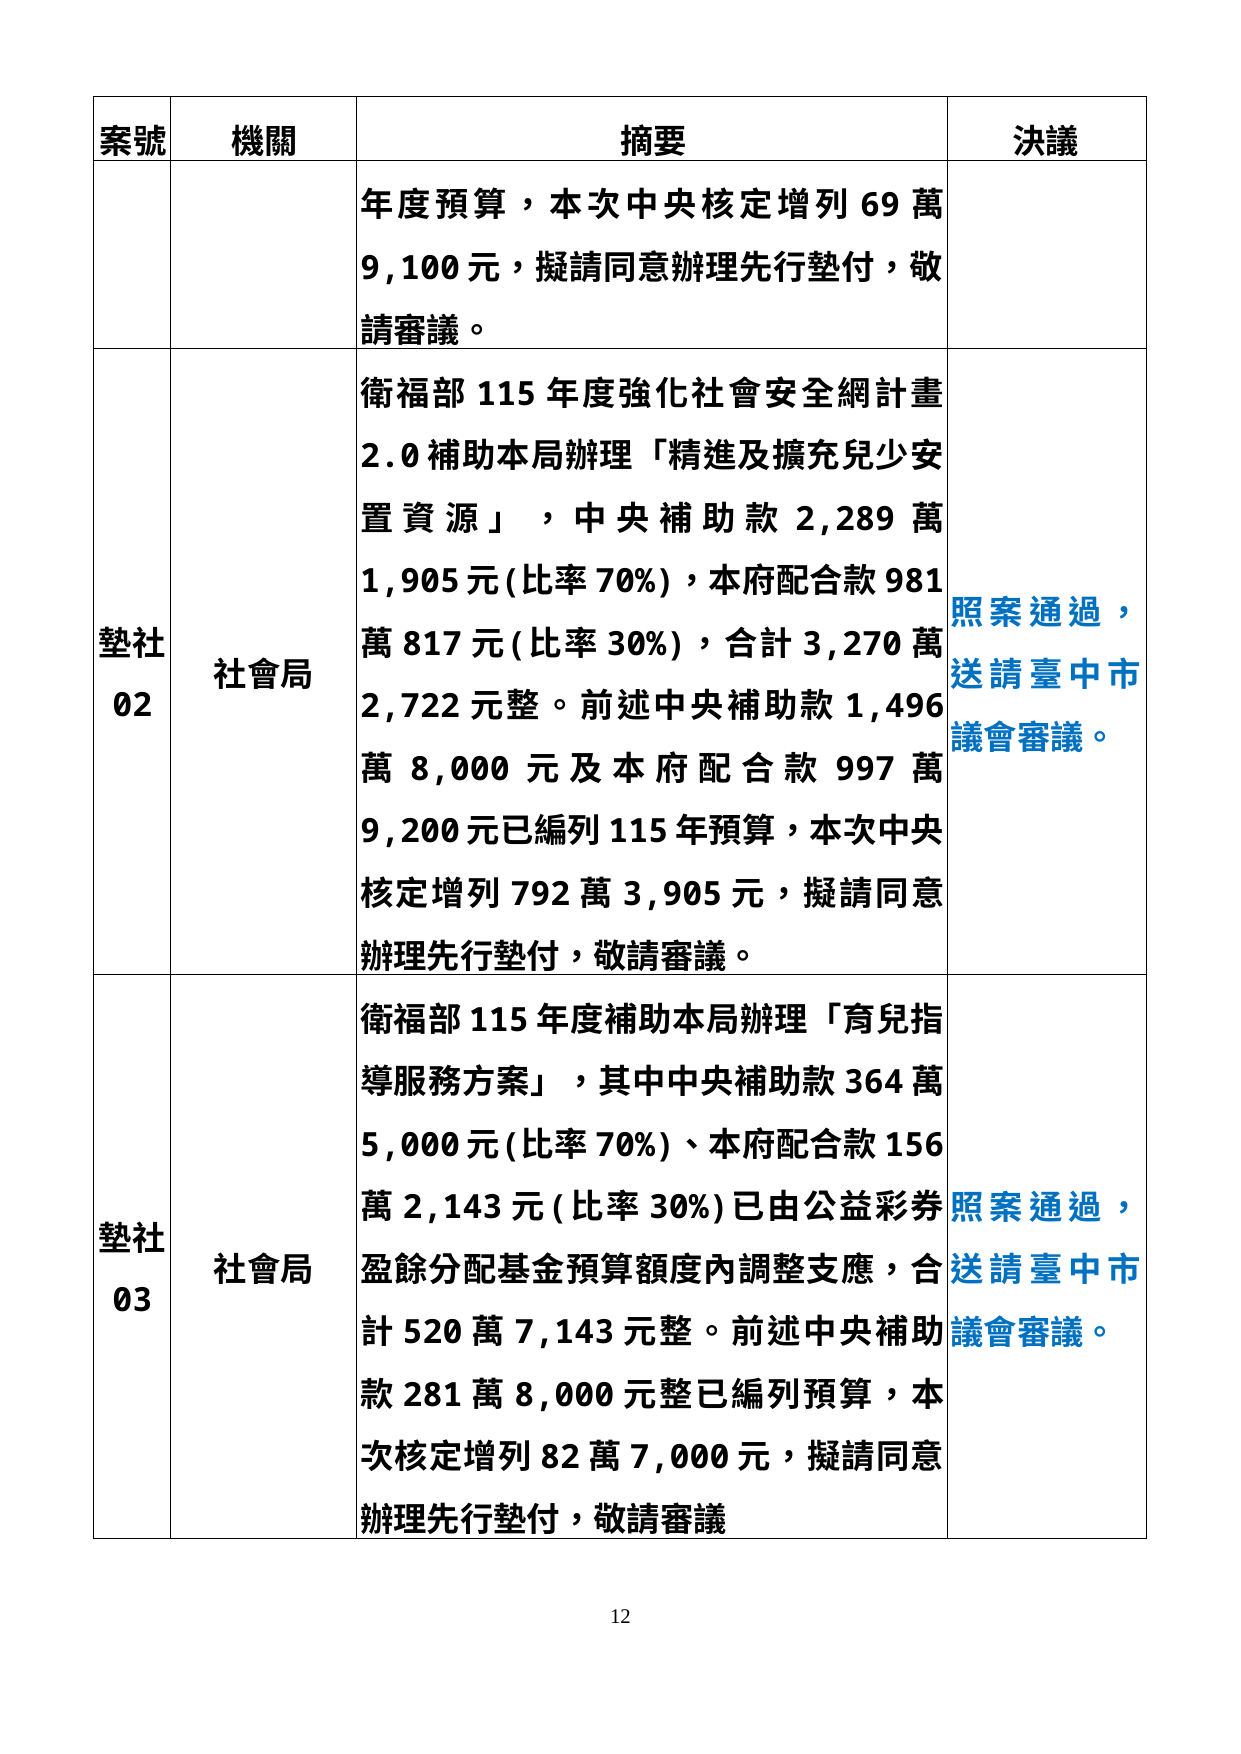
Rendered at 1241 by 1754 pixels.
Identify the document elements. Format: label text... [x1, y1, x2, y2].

table_cell [171, 161, 356, 348]
table_header 案號 [94, 97, 170, 160]
table_cell 照案通過，送請臺中市議會審議。 [948, 975, 1146, 1538]
table_cell 墊社03 [94, 975, 170, 1538]
table_header 摘要 [357, 97, 947, 160]
table_cell 墊社02 [94, 349, 170, 974]
table_cell 照案通過，送請臺中市議會審議。 [948, 349, 1146, 974]
table_cell [948, 161, 1146, 348]
table_header 決議 [948, 97, 1146, 160]
table_cell 衛福部115年度補助本局辦理「育兒指導服務方案」，其中中央補助款364萬5,000元(比率70%)、本府配合款156萬2,143元(比率30%)已由公益彩券盈餘分配基金預算額度內調整支應，合計520萬7,143元整。前述中央補助款281萬8,000元整已編列預算，本次核定增列82萬7,000元，擬請同意辦理先行墊付，敬請審議 [357, 975, 947, 1538]
table_cell 衛福部115年度強化社會安全網計畫2.0補助本局辦理「精進及擴充兒少安置資源」，中央補助款2,289萬1,905元(比率70%)，本府配合款981萬817元(比率30%)，合計3,270萬2,722元整。前述中央補助款1,496萬8,000元及本府配合款997萬9,200元已編列115年預算，本次中央核定增列792萬3,905元，擬請同意辦理先行墊付，敬請審議。 [357, 349, 947, 974]
table_cell 年度預算，本次中央核定增列69萬9,100元，擬請同意辦理先行墊付，敬請審議。 [357, 161, 947, 348]
table_header 機關 [171, 97, 356, 160]
table_cell 社會局 [171, 975, 356, 1538]
table_cell 社會局 [171, 349, 356, 974]
table_cell [94, 161, 170, 348]
